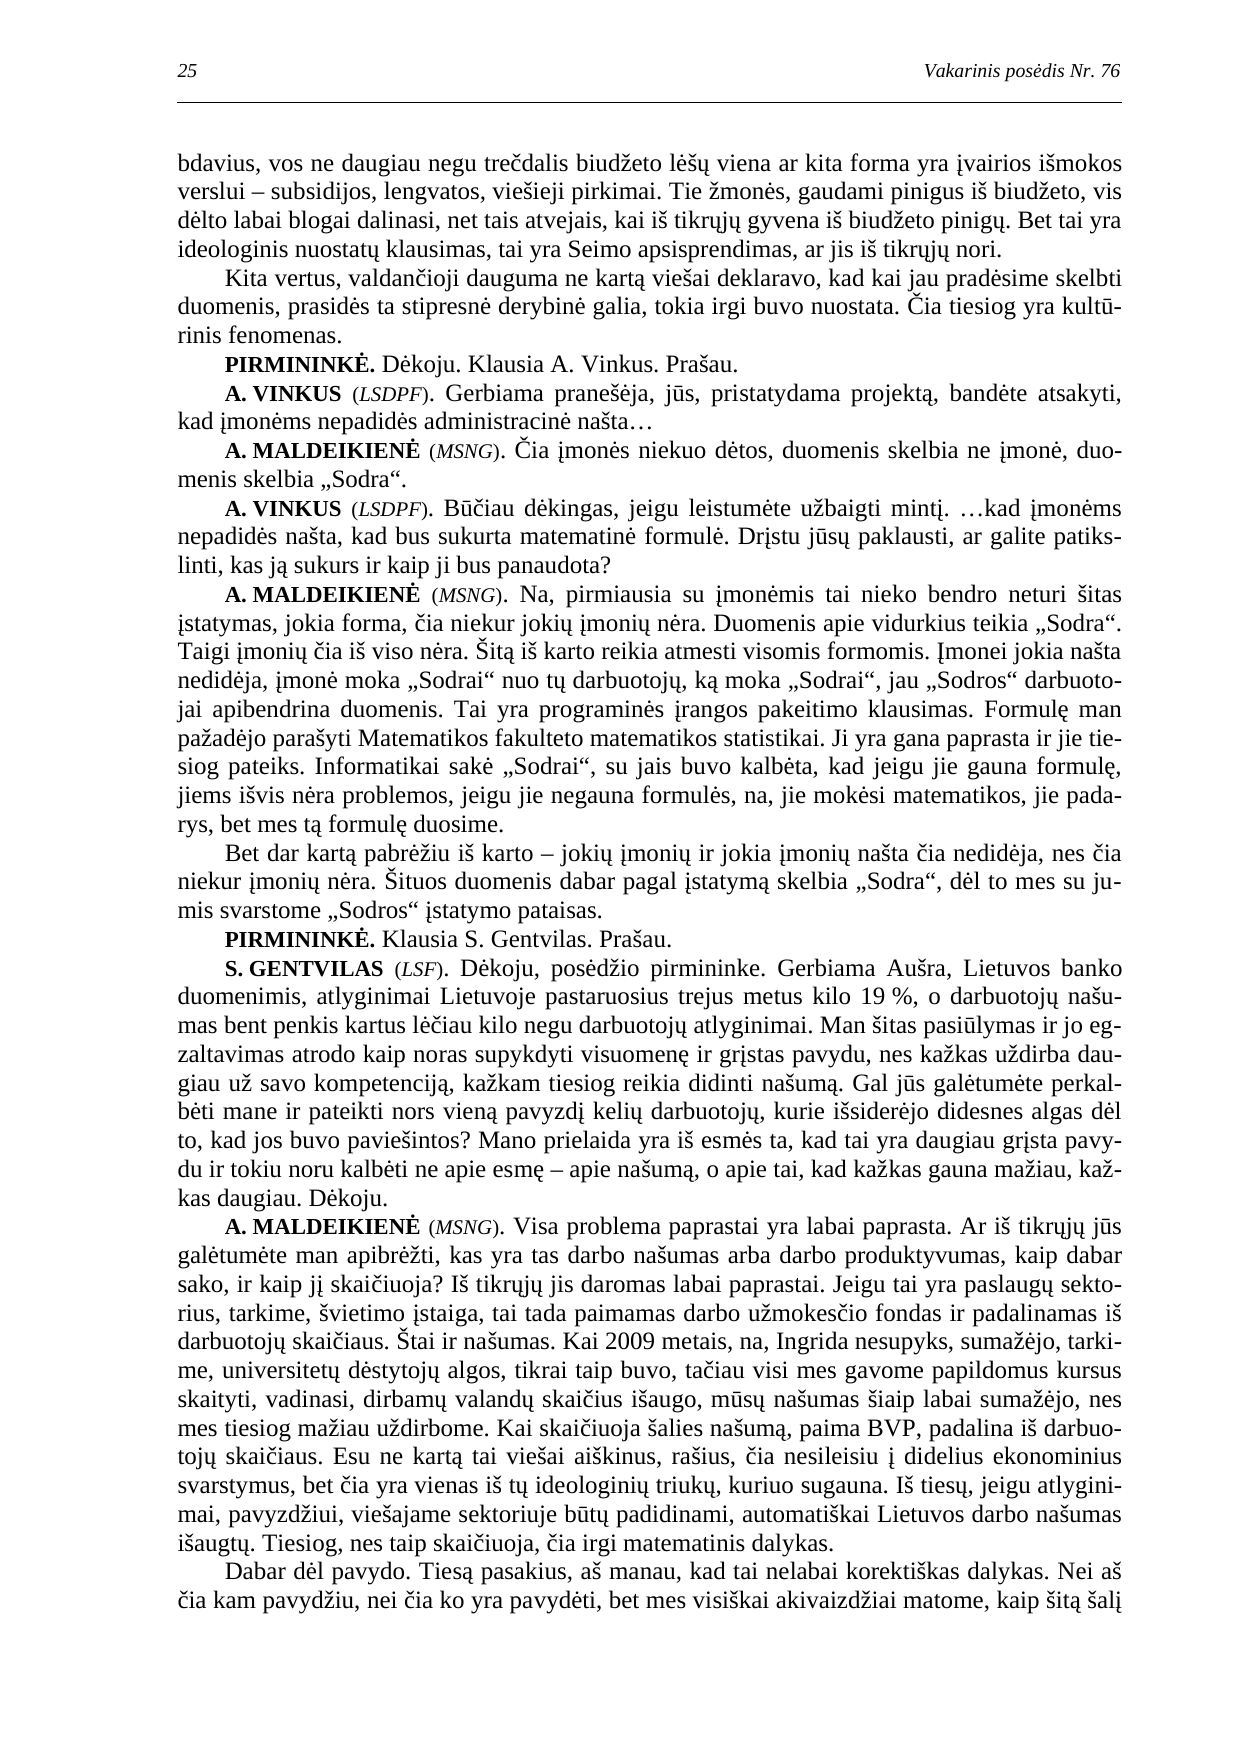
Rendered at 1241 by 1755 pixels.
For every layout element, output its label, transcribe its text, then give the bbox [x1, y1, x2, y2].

text Ki­ta ver­tus, val­dan­čio­ji dau­gu­ma ne kar­tą vie­šai de­kla­ra­vo, kad kai jau pra­dė­si­me skelb­ti duo­me­nis, pra­si­dės ta stip­res­nė de­ry­bi­nė ga­lia, to­kia ir­gi bu­vo nuo­sta­ta. Čia tie­siog yra kul­tū­ri­nis fe­no­me­nas. [177, 263, 1122, 349]
text PIRMININKĖ. Dė­ko­ju. Klau­sia A. Vin­kus. Pra­šau. [177, 349, 1122, 378]
text Da­bar dėl pa­vy­do. Tie­są pa­sa­kius, aš ma­nau, kad tai ne­la­bai ko­rek­tiš­kas da­ly­kas. Nei aš čia kam pa­vy­džiu, nei čia ko yra pa­vy­dė­ti, bet mes vi­siš­kai aki­vaiz­džiai ma­to­me, kaip ši­tą ša­lį [177, 1556, 1122, 1614]
text A. MALDEIKIENĖ (MSNG). Čia įmo­nės nie­kuo dė­tos, duo­me­nis skel­bia ne įmo­nė, duo­me­nis skel­bia „Sod­ra“. [177, 435, 1122, 493]
text A. MALDEIKIENĖ (MSNG). Vi­sa pro­ble­ma pa­pras­tai yra la­bai pa­pras­ta. Ar iš tik­rų­jų jūs ga­lė­tu­mė­te man api­brėž­ti, kas yra tas dar­bo na­šu­mas ar­ba dar­bo pro­duk­ty­vu­mas, kaip da­bar sa­ko, ir kaip jį skai­čiuo­ja? Iš tik­rų­jų jis da­ro­mas la­bai pa­pras­tai. Jei­gu tai yra pa­slau­gų sek­to­rius, tar­ki­me, švie­ti­mo įstai­ga, tai ta­da pa­ima­mas dar­bo už­mo­kes­čio fon­das ir pa­da­li­na­mas iš dar­buo­to­jų skai­čiaus. Štai ir na­šu­mas. Kai 2009 me­tais, na, In­gri­da ne­su­pyks, su­ma­žė­jo, tar­ki­me, uni­ver­si­te­tų dės­ty­to­jų al­gos, tik­rai taip bu­vo, ta­čiau vi­si mes ga­vo­me pa­pil­do­mus kur­sus skai­ty­ti, va­di­na­si, dir­ba­mų va­lan­dų skai­čius iš­au­go, mū­sų na­šu­mas šiaip la­bai su­ma­žė­jo, nes mes tie­siog ma­žiau už­dir­bo­me. Kai skai­čiuo­ja ša­lies na­šu­mą, pa­ima BVP, pa­da­li­na iš dar­buo­to­jų skai­čiaus. Esu ne kar­tą tai vie­šai aiš­ki­nus, ra­šius, čia ne­si­lei­siu į di­de­lius eko­no­mi­nius svars­ty­mus, bet čia yra vie­nas iš tų ide­o­lo­gi­nių triu­kų, ku­riuo su­gau­na. Iš tie­sų, jei­gu at­ly­gi­ni­mai, pa­vyz­džiui, vie­ša­ja­me sek­to­riu­je bū­tų pa­di­di­na­mi, au­to­ma­tiš­kai Lie­tu­vos dar­bo na­šu­mas iš­aug­tų. Tie­siog, nes taip skai­čiuo­ja, čia ir­gi ma­te­ma­ti­nis da­ly­kas. [177, 1211, 1122, 1556]
text PIRMININKĖ. Klau­sia S. Gent­vi­las. Pra­šau. [177, 924, 1122, 953]
text A. VINKUS (LSDPF). Bū­čiau dė­kin­gas, jei­gu leis­tu­mė­te už­baig­ti min­tį. …kad įmo­nėms ne­pa­di­dės naš­ta, kad bus su­kur­ta ma­te­ma­ti­nė for­mu­lė. Drįs­tu jū­sų pa­klaus­ti, ar ga­li­te pa­tiks­lin­ti, kas ją su­kurs ir kaip ji bus pa­nau­do­ta? [177, 493, 1122, 579]
text S. GENTVILAS (LSF). Dė­ko­ju, po­sė­džio pir­mi­nin­ke. Ger­bia­ma Auš­ra, Lie­tu­vos ban­ko duo­me­ni­mis, at­ly­gi­ni­mai Lie­tu­vo­je pas­ta­ruo­sius tre­jus me­tus ki­lo 19 %, o dar­buo­to­jų na­šu­mas bent pen­kis kar­tus lė­čiau ki­lo ne­gu dar­buo­to­jų at­ly­gi­ni­mai. Man ši­tas pa­siū­ly­mas ir jo eg­zal­ta­vi­mas at­ro­do kaip no­ras su­pyk­dy­ti vi­suo­me­nę ir grįs­tas pa­vy­du, nes kaž­kas už­dir­ba dau­giau už sa­vo kom­pe­ten­ci­ją, kaž­kam tie­siog rei­kia di­din­ti na­šu­mą. Gal jūs ga­lė­tu­mė­te per­kal­bė­ti ma­ne ir pa­teik­ti nors vie­ną pa­vyz­dį ke­lių dar­buo­to­jų, ku­rie iš­si­de­rė­jo di­des­nes al­gas dėl to, kad jos bu­vo pa­vie­šin­tos? Ma­no prie­lai­da yra iš es­mės ta, kad tai yra dau­giau grįs­ta pa­vy­du ir to­kiu no­ru kal­bė­ti ne apie es­mę – apie na­šu­mą, o apie tai, kad kaž­kas gau­na ma­žiau, kaž­kas dau­giau. Dė­ko­ju. [177, 953, 1122, 1211]
text A. VINKUS (LSDPF). Ger­bia­ma pra­ne­šė­ja, jūs, pri­sta­ty­da­ma pro­jek­tą, ban­dė­te at­sa­ky­ti, kad įmo­nėms ne­pa­di­dės ad­mi­nist­ra­ci­nė naš­ta… [177, 378, 1122, 435]
text A. MALDEIKIENĖ (MSNG). Na, pir­miau­sia su įmo­nė­mis tai nie­ko ben­dro ne­tu­ri ši­tas įsta­ty­mas, jo­kia for­ma, čia nie­kur jo­kių įmo­nių nė­ra. Duo­me­nis apie vi­dur­kius tei­kia „Sod­ra“. Tai­gi įmo­nių čia iš vi­so nė­ra. Ši­tą iš kar­to rei­kia at­mes­ti vi­so­mis for­mo­mis. Įmo­nei jo­kia naš­ta ne­di­dė­ja, įmo­nė mo­ka „Sod­rai“ nuo tų dar­buo­to­jų, ką mo­ka „Sod­rai“, jau „Sod­ros“ dar­buo­to­jai api­ben­dri­na duo­me­nis. Tai yra pro­gra­mi­nės įran­gos pa­kei­ti­mo klau­si­mas. For­mu­lę man pa­ža­dė­jo pa­ra­šy­ti Ma­te­ma­ti­kos fa­kul­te­to ma­te­ma­ti­kos sta­tis­ti­kai. Ji yra ga­na pa­pras­ta ir jie tie­siog pa­teiks. In­for­ma­ti­kai sa­kė „Sod­rai“, su jais bu­vo kal­bė­ta, kad jei­gu jie gau­na for­mu­lę, jiems iš­vis nė­ra pro­ble­mos, jei­gu jie ne­gau­na for­mu­lės, na, jie mo­kė­si ma­te­ma­ti­kos, jie pa­da­rys, bet mes tą for­mu­lę duo­si­me. [177, 579, 1122, 838]
text b­da­vius, vos ne dau­giau ne­gu treč­da­lis biu­dže­to lė­šų vie­na ar ki­ta for­ma yra įvai­rios iš­mo­kos ver­slui – sub­si­di­jos, leng­va­tos, vie­šie­ji pir­ki­mai. Tie žmo­nės, gau­da­mi pi­ni­gus iš biu­dže­to, vis dėl­to la­bai blo­gai da­li­na­si, net tais at­ve­jais, kai iš tik­rų­jų gy­ve­na iš biu­dže­to pi­ni­gų. Bet tai yra ide­o­lo­gi­nis nuo­sta­tų klau­si­mas, tai yra Sei­mo ap­si­spren­di­mas, ar jis iš tik­rų­jų no­ri. [177, 148, 1122, 263]
text Bet dar kar­tą pa­brė­žiu iš kar­to – jo­kių įmo­nių ir jo­kia įmo­nių naš­ta čia ne­di­dė­ja, nes čia nie­kur įmo­nių nė­ra. Ši­tuos duo­me­nis da­bar pa­gal įsta­ty­mą skel­bia „Sod­ra“, dėl to mes su ju­mis svars­to­me „Sod­ros“ įsta­ty­mo pa­tai­sas. [177, 838, 1122, 924]
